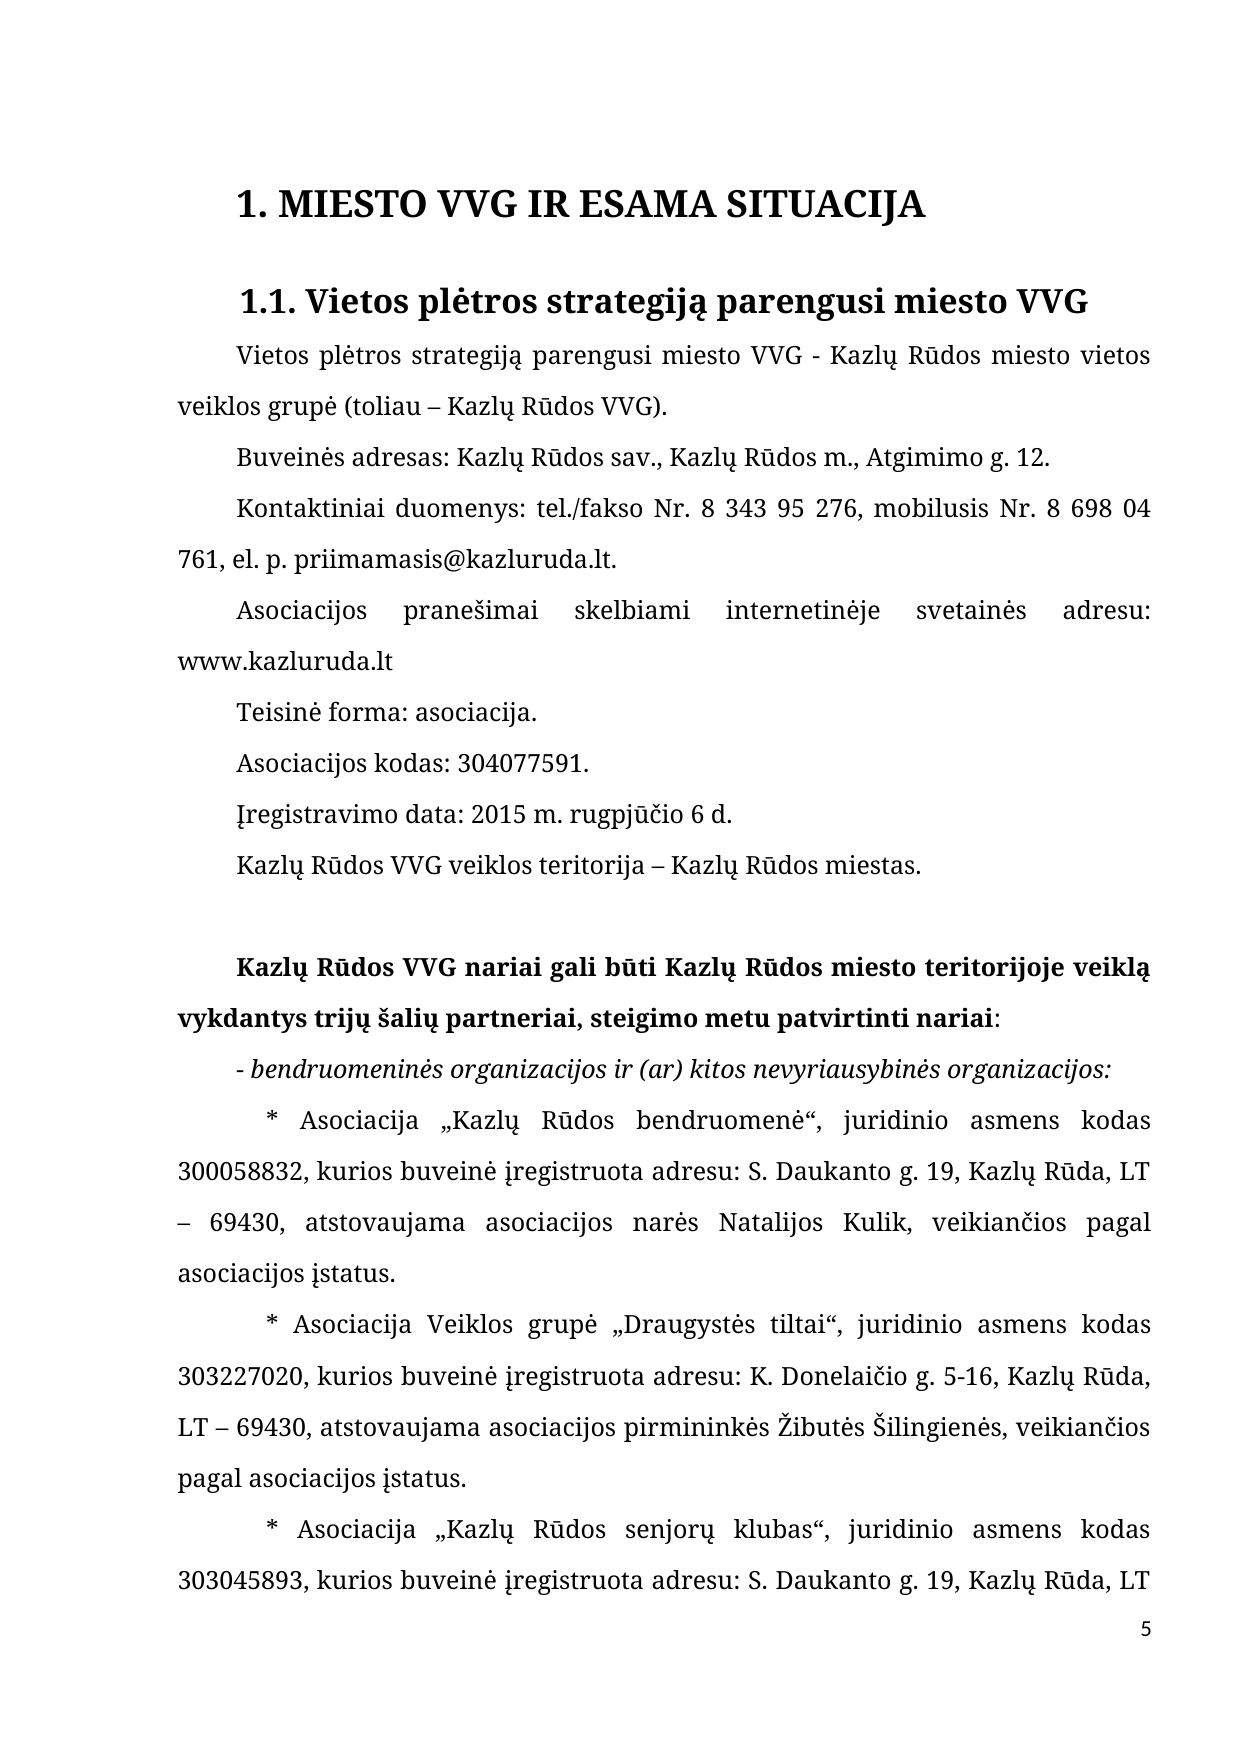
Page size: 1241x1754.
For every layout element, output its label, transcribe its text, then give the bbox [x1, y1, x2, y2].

text Asociacijos pranešimai skelbiami internetinėje svetainės adresu: www.kazluruda.lt [177, 592, 1152, 678]
text Kazlų Rūdos VVG nariai gali būti Kazlų Rūdos miesto teritorijoje veiklą vykdantys trijų šalių partneriai, steigimo metu patvirtinti nariai: [177, 950, 1152, 1035]
text 1. MIESTO VVG IR ESAMA SITUACIJA [177, 177, 1152, 228]
text * Asociacija „Kazlų Rūdos senjorų klubas“, juridinio asmens kodas 303045893, kurios buveinė įregistruota adresu: S. Daukanto g. 19, Kazlų Rūda, LT [177, 1511, 1152, 1596]
text * Asociacija „Kazlų Rūdos bendruomenė“, juridinio asmens kodas 300058832, kurios buveinė įregistruota adresu: S. Daukanto g. 19, Kazlų Rūda, LT – 69430, atstovaujama asociacijos narės Natalijos Kulik, veikiančios pagal asociacijos įstatus. [177, 1103, 1152, 1290]
text Asociacijos kodas: 304077591. [177, 746, 1152, 780]
text Buveinės adresas: Kazlų Rūdos sav., Kazlų Rūdos m., Atgimimo g. 12. [177, 439, 1152, 473]
text Vietos plėtros strategiją parengusi miesto VVG - Kazlų Rūdos miesto vietos veiklos grupė (toliau – Kazlų Rūdos VVG). [177, 337, 1152, 422]
text Kazlų Rūdos VVG veiklos teritorija – Kazlų Rūdos miestas. [177, 848, 1152, 882]
text Kontaktiniai duomenys: tel./fakso Nr. 8 343 95 276, mobilusis Nr. 8 698 04 761, el. p. priimamasis@kazluruda.lt. [177, 490, 1152, 576]
text * Asociacija Veiklos grupė „Draugystės tiltai“, juridinio asmens kodas 303227020, kurios buveinė įregistruota adresu: K. Donelaičio g. 5-16, Kazlų Rūda, LT – 69430, atstovaujama asociacijos pirmininkės Žibutės Šilingienės, veikiančios pagal asociacijos įstatus. [177, 1307, 1152, 1494]
text - bendruomeninės organizacijos ir (ar) kitos nevyriausybinės organizacijos: [177, 1052, 1152, 1086]
text 1.1. Vietos plėtros strategiją parengusi miesto VVG [177, 278, 1152, 323]
text Įregistravimo data: 2015 m. rugpjūčio 6 d. [177, 797, 1152, 831]
text Teisinė forma: asociacija. [177, 694, 1152, 729]
